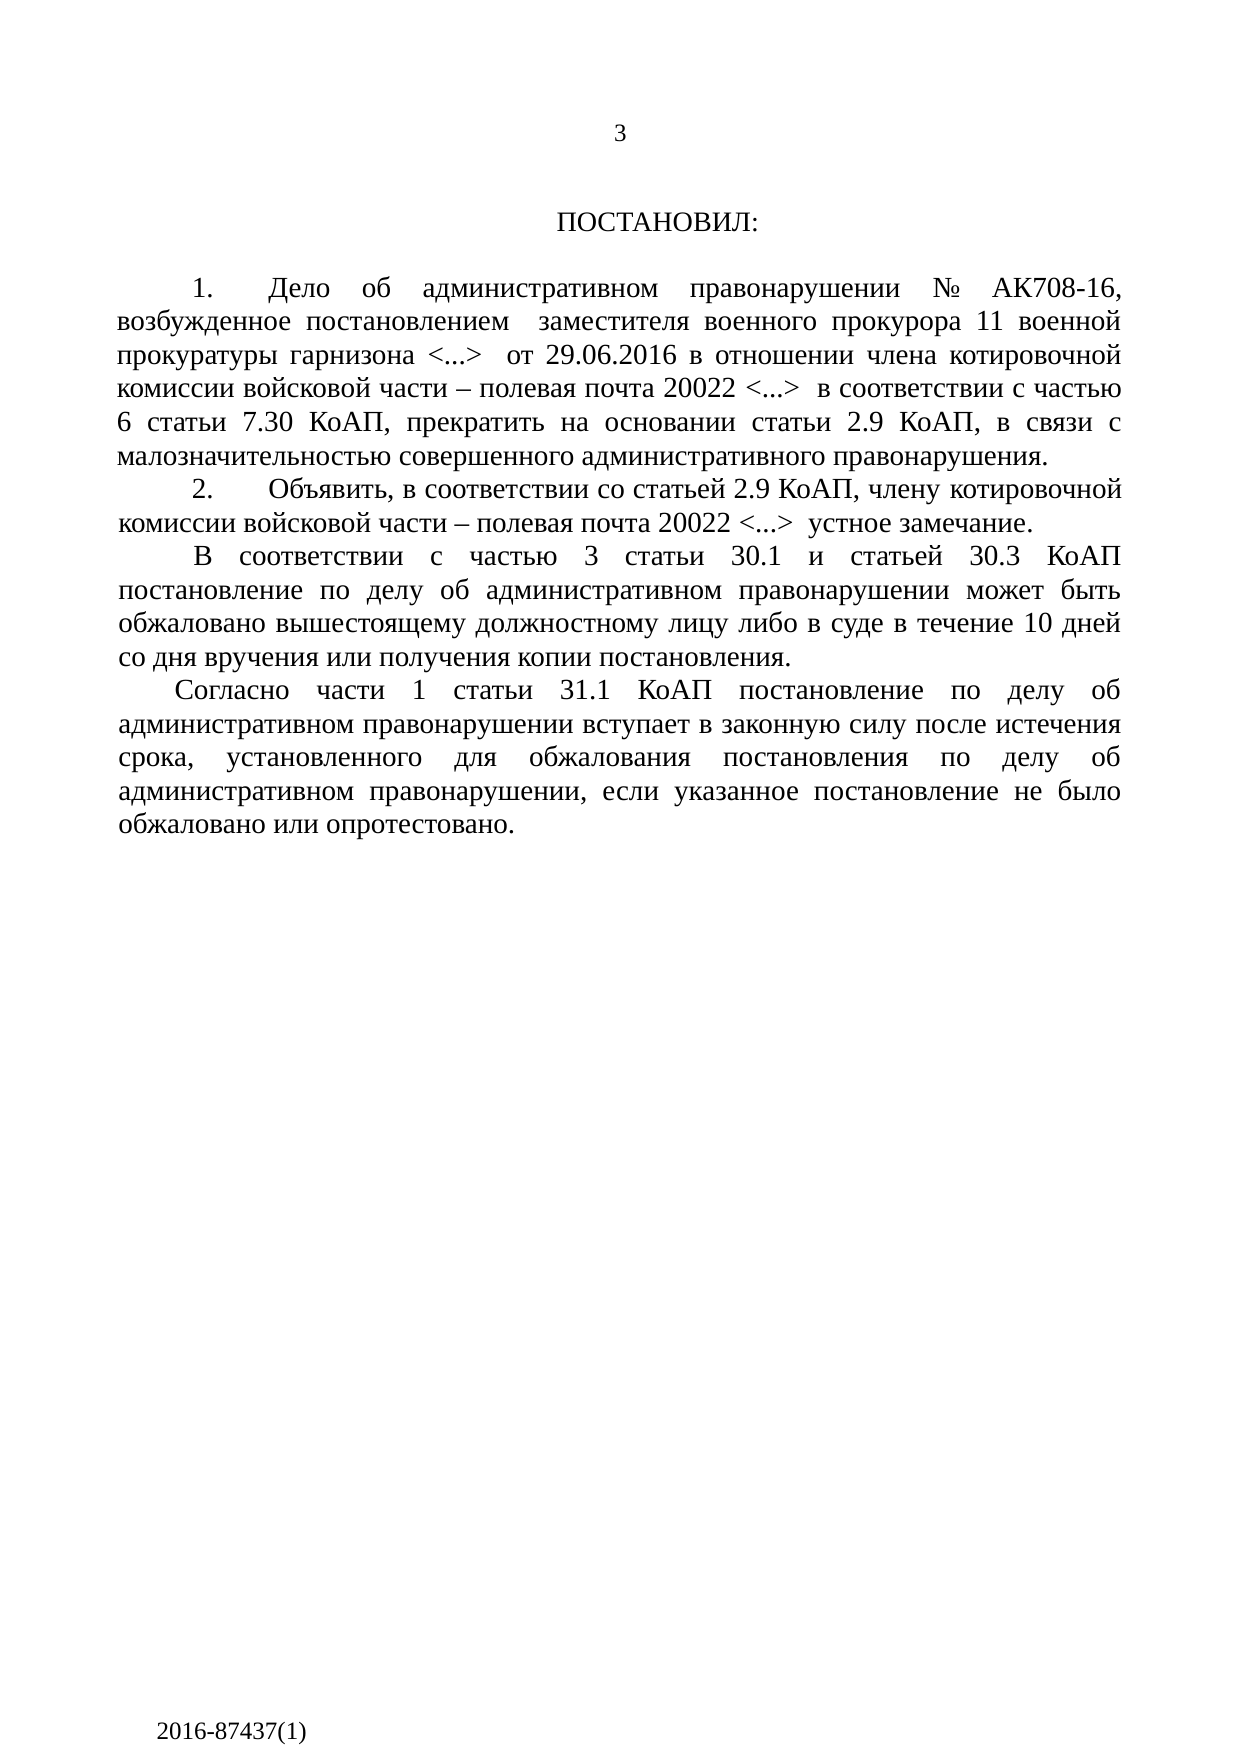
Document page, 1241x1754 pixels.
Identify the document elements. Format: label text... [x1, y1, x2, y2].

list Объявить, в соответствии со статьей 2.9 КоАП, члену котировочной комиссии войсковой части – полевая почта 20022 <...> устное замечание. [118, 471, 1122, 538]
text В соответствии с частью 3 статьи 30.1 и статьей 30.3 КоАП постановление по делу об административном правонарушении может быть обжаловано вышестоящему должностному лицу либо в суде в течение 10 дней со дня вручения или получения копии постановления. [118, 538, 1122, 672]
list Дело об административном правонарушении № АК708-16, возбужденное постановлением заместителя военного прокурора 11 военной прокуратуры гарнизона <...> от 29.06.2016 в отношении члена котировочной комиссии войсковой части – полевая почта 20022 <...> в соответствии с частью 6 статьи 7.30 КоАП, прекратить на основании статьи 2.9 КоАП, в связи с малозначительностью совершенного административного правонарушения. [117, 270, 1122, 471]
text Согласно части 1 статьи 31.1 КоАП постановление по делу об административном правонарушении вступает в законную силу после истечения срока, установленного для обжалования постановления по делу об административном правонарушении, если указанное постановление не было обжаловано или опротестовано. [118, 672, 1122, 840]
text ПОСТАНОВИЛ: [118, 205, 1122, 237]
